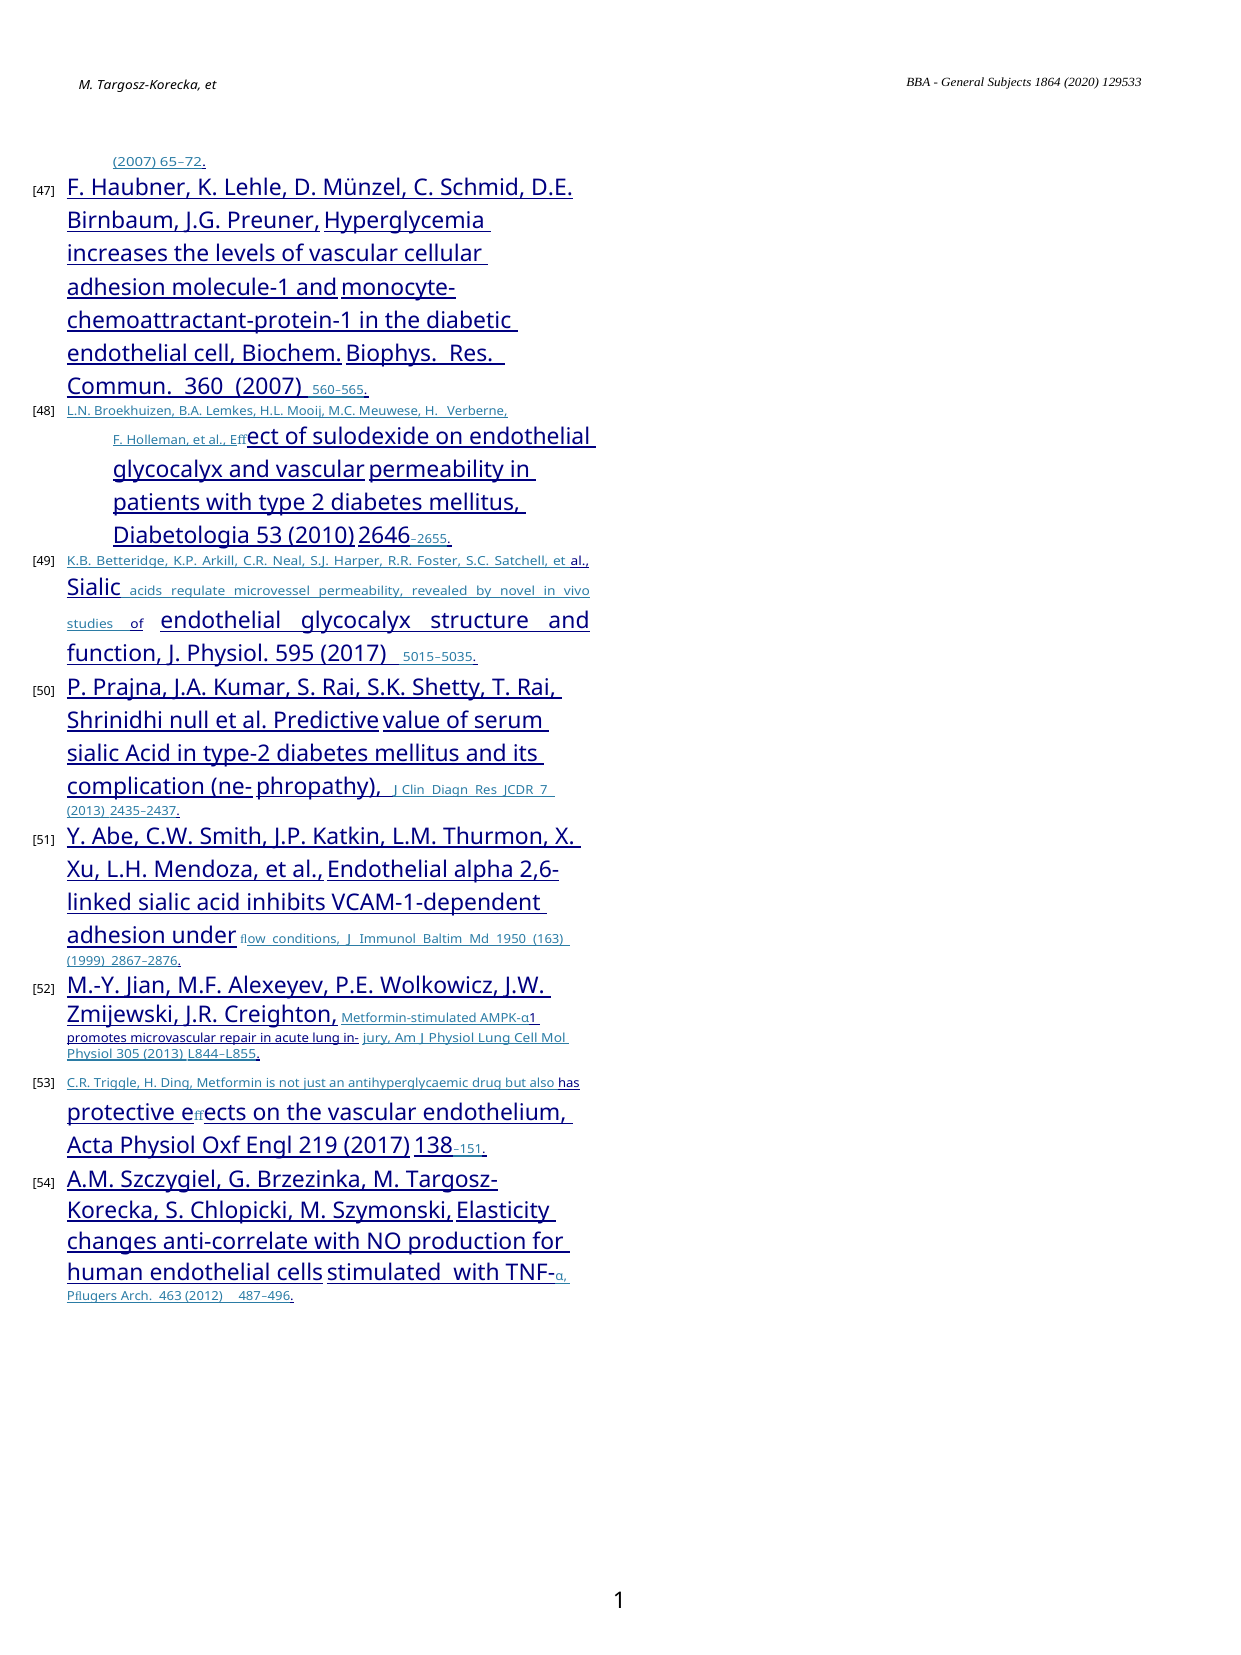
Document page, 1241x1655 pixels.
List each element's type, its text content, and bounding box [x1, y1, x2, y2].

list C.R. Triggle, H. Ding, Metformin is not just an antihyperglycaemic drug but also has protective eﬀects on the vascular endothelium, Acta Physiol Oxf Engl 219 (2017) 138–151. [32, 1063, 590, 1161]
list L.N. Broekhuizen, B.A. Lemkes, H.L. Mooij, M.C. Meuwese, H. Verberne, [32, 403, 601, 418]
list A.M. Szczygiel, G. Brzezinka, M. Targosz-Korecka, S. Chlopicki, M. Szymonski, Elasticity changes anti-correlate with NO production for human endothelial cells stimulated with TNF-α, Pﬂugers Arch. 463 (2012) 487–496. [32, 1162, 581, 1304]
list Y. Abe, C.W. Smith, J.P. Katkin, L.M. Thurmon, X. Xu, L.H. Mendoza, et al., Endothelial alpha 2,6-linked sialic acid inhibits VCAM-1-dependent adhesion under ﬂow conditions, J Immunol Baltim Md 1950 (163) (1999) 2867–2876. [32, 820, 590, 969]
text (2007) 65–72. [113, 153, 601, 170]
list P. Prajna, J.A. Kumar, S. Rai, S.K. Shetty, T. Rai, Shrinidhi null et al. Predictive value of serum sialic Acid in type-2 diabetes mellitus and its complication (ne- phropathy), J Clin Diagn Res JCDR 7 (2013) 2435–2437. [32, 670, 576, 819]
list K.B. Betteridge, K.P. Arkill, C.R. Neal, S.J. Harper, R.R. Foster, S.C. Satchell, et al., Sialic acids regulate microvessel permeability, revealed by novel in vivo studies of endothelial glycocalyx structure and function, J. Physiol. 595 (2017) 5015–5035. [32, 552, 590, 668]
text F. Holleman, et al., Eﬀect of sulodexide on endothelial glycocalyx and vascular permeability in patients with type 2 diabetes mellitus, Diabetologia 53 (2010) 2646–2655. [113, 419, 601, 550]
list M.-Y. Jian, M.F. Alexeyev, P.E. Wolkowicz, J.W. Zmijewski, J.R. Creighton, Metformin-stimulated AMPK-α1 promotes microvascular repair in acute lung in- jury, Am J Physiol Lung Cell Mol Physiol 305 (2013) L844–L855. [32, 970, 580, 1062]
list F. Haubner, K. Lehle, D. Münzel, C. Schmid, D.E. Birnbaum, J.G. Preuner, Hyperglycemia increases the levels of vascular cellular adhesion molecule-1 and monocyte-chemoattractant-protein-1 in the diabetic endothelial cell, Biochem. Biophys. Res. Commun. 360 (2007) 560–565. [32, 171, 579, 401]
